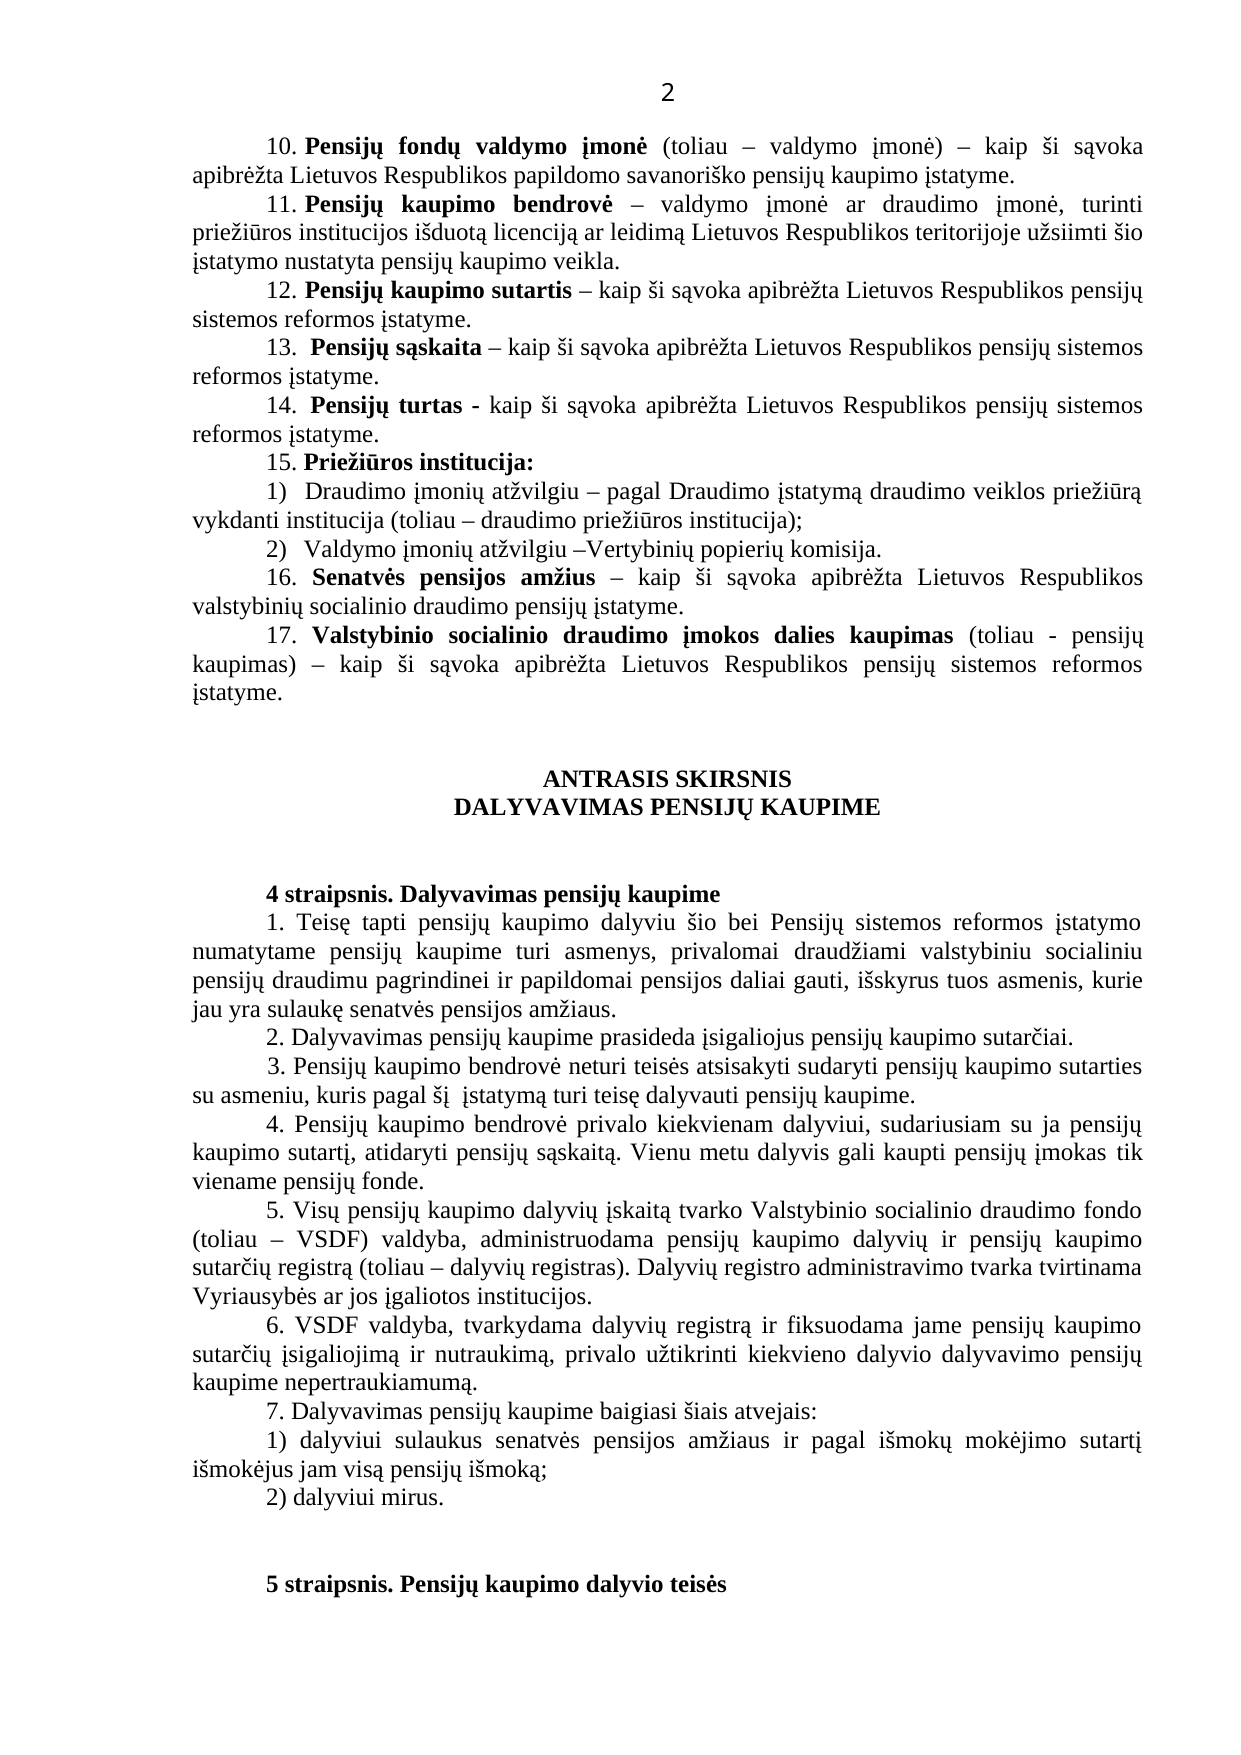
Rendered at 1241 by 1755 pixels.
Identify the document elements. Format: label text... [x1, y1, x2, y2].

text 13. Pensijų sąskaita – kaip ši sąvoka apibrėžta Lietuvos Respublikos pensijų sistemos reformos įstatyme. [192, 332, 1144, 390]
text 6. VSDF valdyba, tvarkydama dalyvių registrą ir fiksuodama jame pensijų kaupimo sutarčių įsigaliojimą ir nutraukimą, privalo užtikrinti kiekvieno dalyvio dalyvavimo pensijų kaupime nepertraukiamumą. [192, 1310, 1143, 1396]
text 2. Dalyvavimas pensijų kaupime prasideda įsigaliojus pensijų kaupimo sutarčiai. [192, 1022, 1143, 1051]
text 1. Teisę tapti pensijų kaupimo dalyviu šio bei Pensijų sistemos reformos įstatymo numatytame pensijų kaupime turi asmenys, privalomai draudžiami valstybiniu socialiniu pensijų draudimu pagrindinei ir papildomai pensijos daliai gauti, išskyrus tuos asmenis, kurie jau yra sulaukę senatvės pensijos amžiaus. [192, 907, 1143, 1022]
text 1) Draudimo įmonių atžvilgiu – pagal Draudimo įstatymą draudimo veiklos priežiūrą vykdanti institucija (toliau – draudimo priežiūros institucija); [192, 476, 1143, 534]
text 1) dalyviui sulaukus senatvės pensijos amžiaus ir pagal išmokų mokėjimo sutartį išmokėjus jam visą pensijų išmoką; [192, 1425, 1143, 1482]
text DALYVAVIMAS PENSIJŲ KAUPIME [192, 792, 1143, 821]
text 16. Senatvės pensijos amžius – kaip ši sąvoka apibrėžta Lietuvos Respublikos valstybinių socialinio draudimo pensijų įstatyme. [192, 562, 1144, 620]
text 5. Visų pensijų kaupimo dalyvių įskaitą tvarko Valstybinio socialinio draudimo fondo (toliau – VSDF) valdyba, administruodama pensijų kaupimo dalyvių ir pensijų kaupimo sutarčių registrą (toliau – dalyvių registras). Dalyvių registro administravimo tvarka tvirtinama Vyriausybės ar jos įgaliotos institucijos. [192, 1195, 1143, 1310]
text 4. Pensijų kaupimo bendrovė privalo kiekvienam dalyviui, sudariusiam su ja pensijų kaupimo sutartį, atidaryti pensijų sąskaitą. Vienu metu dalyvis gali kaupti pensijų įmokas tik viename pensijų fonde. [192, 1109, 1143, 1195]
text 15. Priežiūros institucija: [192, 447, 1144, 476]
text 2) Valdymo įmonių atžvilgiu –Vertybinių popierių komisija. [266, 534, 1143, 562]
text 17. Valstybinio socialinio draudimo įmokos dalies kaupimas (toliau - pensijų kaupimas) – kaip ši sąvoka apibrėžta Lietuvos Respublikos pensijų sistemos reformos įstatyme. [192, 620, 1144, 706]
text ANTRASIS SKIRSNIS [192, 764, 1143, 792]
text 4 straipsnis. Dalyvavimas pensijų kaupime [192, 879, 1143, 907]
text 14. Pensijų turtas - kaip ši sąvoka apibrėžta Lietuvos Respublikos pensijų sistemos reformos įstatyme. [192, 390, 1144, 447]
text 12. Pensijų kaupimo sutartis – kaip ši sąvoka apibrėžta Lietuvos Respublikos pensijų sistemos reformos įstatyme. [192, 275, 1144, 332]
text 3. Pensijų kaupimo bendrovė neturi teisės atsisakyti sudaryti pensijų kaupimo sutarties su asmeniu, kuris pagal šį įstatymą turi teisę dalyvauti pensijų kaupime. [192, 1051, 1143, 1109]
text 10. Pensijų fondų valdymo įmonė (toliau – valdymo įmonė) – kaip ši sąvoka apibrėžta Lietuvos Respublikos papildomo savanoriško pensijų kaupimo įstatyme. [192, 131, 1144, 189]
text 5 straipsnis. Pensijų kaupimo dalyvio teisės [192, 1569, 1144, 1597]
text 11. Pensijų kaupimo bendrovė – valdymo įmonė ar draudimo įmonė, turinti priežiūros institucijos išduotą licenciją ar leidimą Lietuvos Respublikos teritorijoje užsiimti šio įstatymo nustatyta pensijų kaupimo veikla. [192, 189, 1144, 275]
text 7. Dalyvavimas pensijų kaupime baigiasi šiais atvejais: [192, 1396, 1143, 1425]
text 2) dalyviui mirus. [192, 1482, 1143, 1511]
